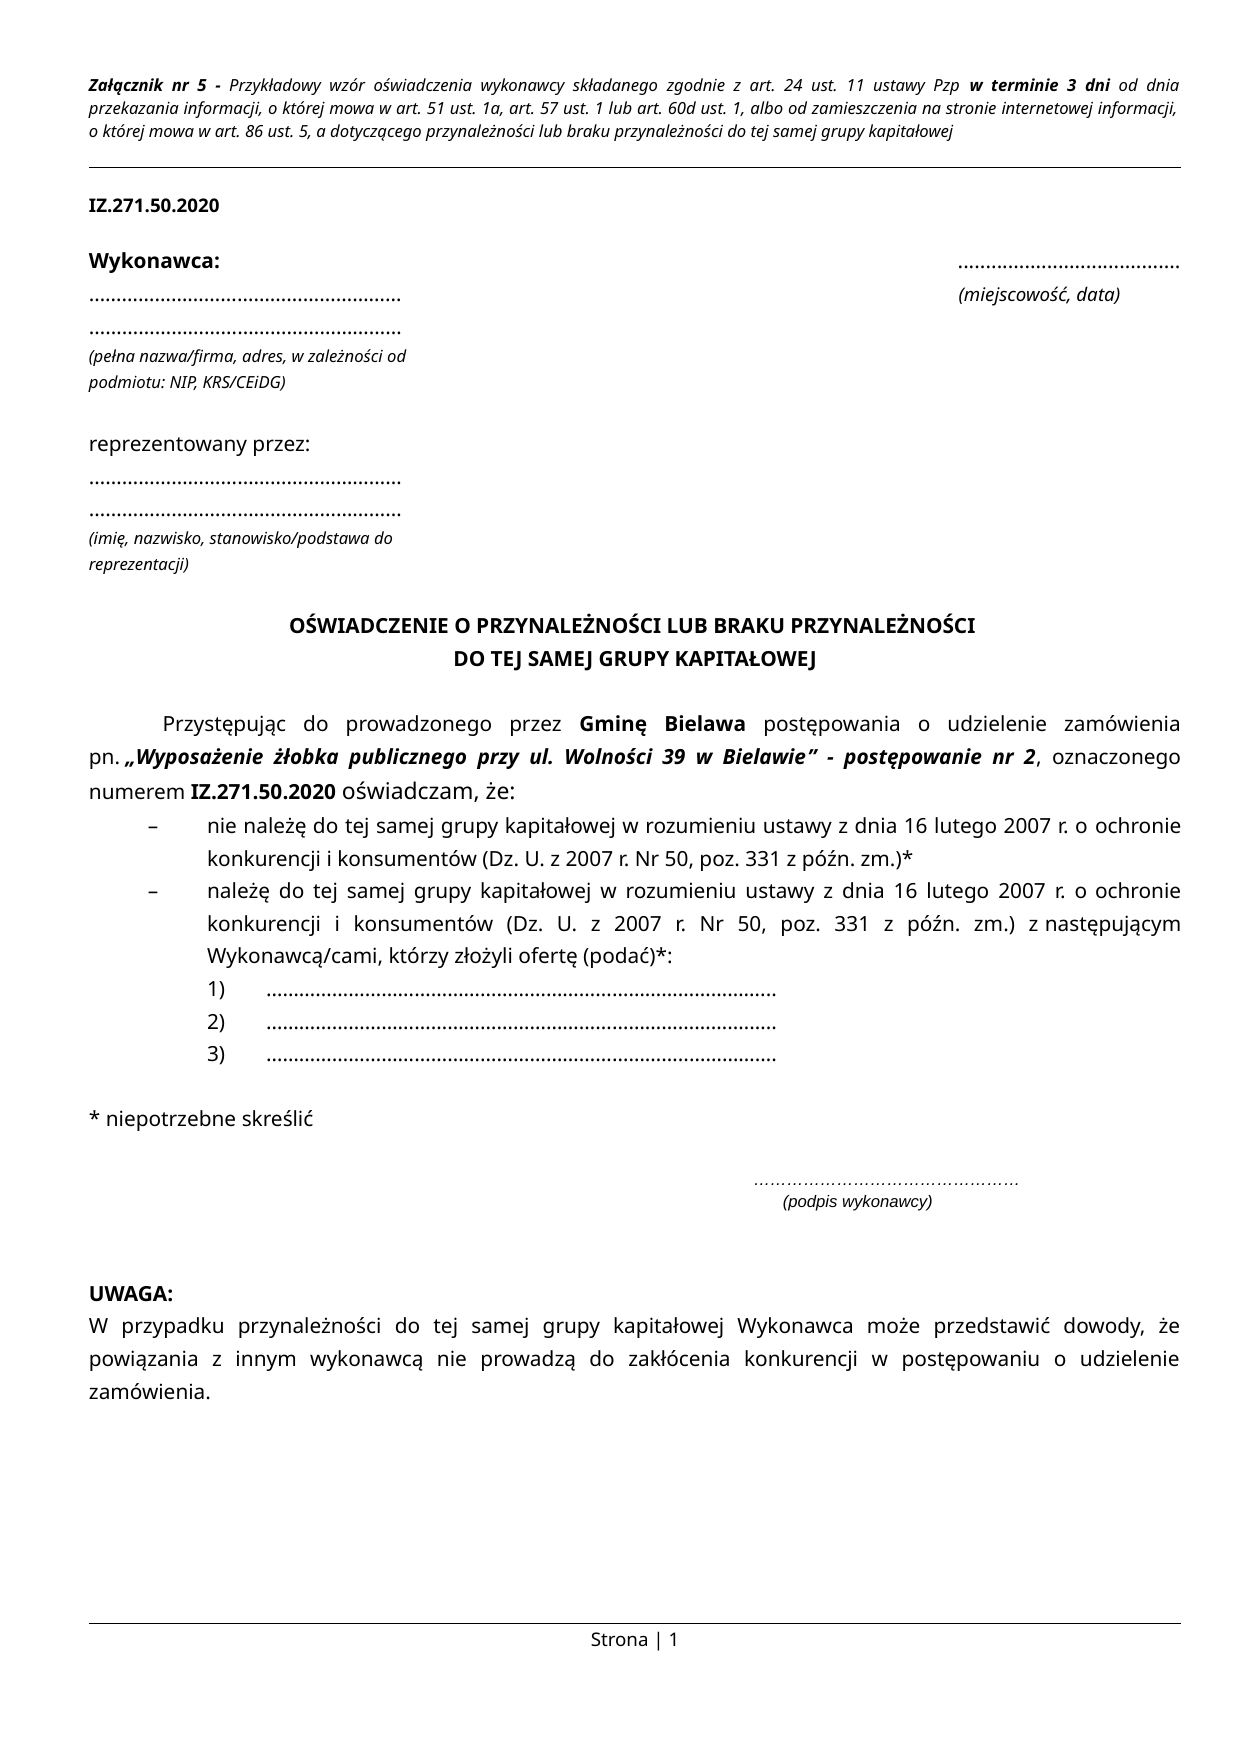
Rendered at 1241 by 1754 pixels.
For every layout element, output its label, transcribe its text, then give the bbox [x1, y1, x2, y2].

text – należę do tej samej grupy kapitałowej w rozumieniu ustawy z dnia 16 lutego 2007 r. o ochronie konkurencji i konsumentów (Dz. U. z 2007 r. Nr 50, poz. 331 z późn. zm.) z następującym Wykonawcą/cami, którzy złożyli ofertę (podać)*: [148, 876, 1181, 970]
text 1) ………………………………………………………………………………... [207, 974, 1181, 1003]
text IZ.271.50.2020 [89, 193, 1181, 218]
text ………………………………………………… [89, 312, 428, 340]
text – nie należę do tej samej grupy kapitałowej w rozumieniu ustawy z dnia 16 lutego 2007 r. o ochronie konkurencji i konsumentów (Dz. U. z 2007 r. Nr 50, poz. 331 z późn. zm.)* [148, 811, 1181, 872]
text (pełna nazwa/firma, adres, w zależności od podmiotu: NIP, KRS/CEiDG) [89, 344, 428, 393]
text reprezentowany przez: [89, 429, 428, 458]
text ………………………………………… [753, 1170, 1181, 1189]
text 2) ………………………………………………………………………….…….. [207, 1007, 1181, 1035]
text ………………………………………………… (miejscowość, data) [88, 279, 1181, 308]
text OŚWIADCZENIE O PRZYNALEŻNOŚCI LUB BRAKU PRZYNALEŻNOŚCI [89, 612, 1181, 640]
text 3) …………………………………………………………………..……………. [207, 1039, 1181, 1068]
text UWAGA: [89, 1279, 1181, 1307]
text Wykonawca: ........................................ [89, 247, 1181, 275]
text Przystępując do prowadzonego przez Gminę Bielawa postępowania o udzielenie zamówienia pn. „Wyposażenie żłobka publicznego przy ul. Wolności 39 w Bielawie” - postępowanie nr 2, oznaczonego numerem IZ.271.50.2020 oświadczam, że: [89, 709, 1181, 806]
text * niepotrzebne skreślić [89, 1104, 1181, 1133]
text ………………………………………………… [89, 462, 428, 490]
text (imię, nazwisko, stanowisko/podstawa do reprezentacji) [89, 527, 428, 576]
text ………………………………………………… [89, 494, 428, 523]
text W przypadku przynależności do tej samej grupy kapitałowej Wykonawca może przedstawić dowody, że powiązania z innym wykonawcą nie prowadzą do zakłócenia konkurencji w postępowaniu o udzielenie zamówienia. [89, 1312, 1181, 1405]
text (podpis wykonawcy) [783, 1192, 1181, 1211]
text DO TEJ SAMEJ GRUPY KAPITAŁOWEJ [89, 644, 1181, 673]
